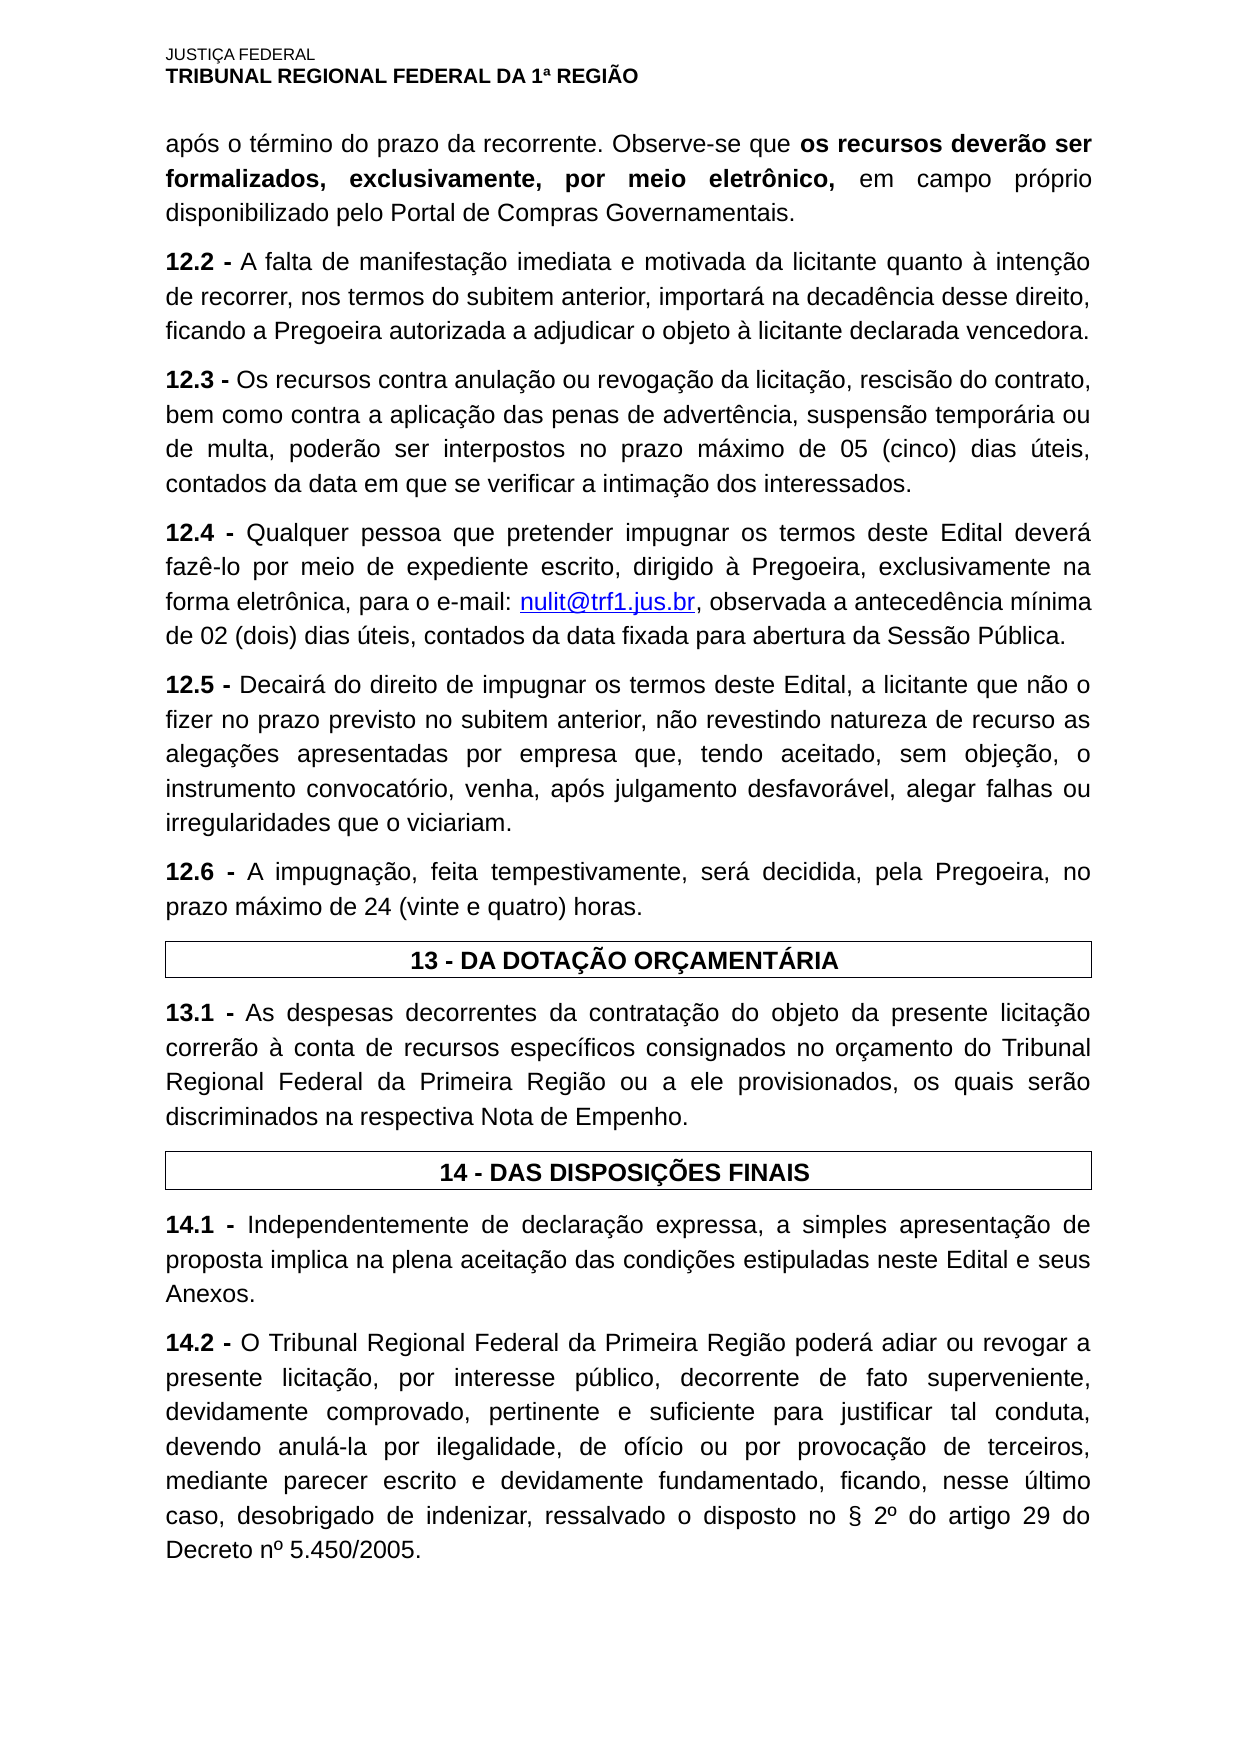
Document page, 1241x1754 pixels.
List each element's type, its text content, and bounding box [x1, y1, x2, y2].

text 13.1 - As despesas decorrentes da contratação do objeto da presente licitação correrão à conta de recursos específicos consignados no orçamento do Tribunal Regional Federal da Primeira Região ou a ele provisionados, os quais serão discriminados na respectiva Nota de Empenho. [165, 998, 1092, 1131]
text 12.6 - A impugnação, feita tempestivamente, será decidida, pela Pregoeira, no prazo máximo de 24 (vinte e quatro) horas. [165, 857, 1092, 921]
text 14 - DAS DISPOSIÇÕES FINAIS [166, 1152, 1091, 1189]
text após o término do prazo da recorrente. Observe-se que os recursos deverão ser formalizados, exclusivamente, por meio eletrônico, em campo próprio disponibilizado pelo Portal de Compras Governamentais. [165, 129, 1092, 227]
text 12.4 - Qualquer pessoa que pretender impugnar os termos deste Edital deverá fazê-lo por meio de expediente escrito, dirigido à Pregoeira, exclusivamente na forma eletrônica, para o e-mail: nulit@trf1.jus.br, observada a antecedência mínima de 02 (dois) dias úteis, contados da data fixada para abertura da Sessão Pública. [165, 518, 1092, 650]
text 14.2 - O Tribunal Regional Federal da Primeira Região poderá adiar ou revogar a presente licitação, por interesse público, decorrente de fato superveniente, devidamente comprovado, pertinente e suficiente para justificar tal conduta, devendo anulá-la por ilegalidade, de ofício ou por provocação de terceiros, mediante parecer escrito e devidamente fundamentado, ficando, nesse último caso, desobrigado de indenizar, ressalvado o disposto no § 2º do artigo 29 do Decreto nº 5.450/2005. [165, 1328, 1092, 1564]
list 12.5 - Decairá do direito de impugnar os termos deste Edital, a licitante que não o fizer no prazo previsto no subitem anterior, não revestindo natureza de recurso as alegações apresentadas por empresa que, tendo aceitado, sem objeção, o instrumento convocatório, venha, após julgamento desfavorável, alegar falhas ou irregularidades que o viciariam. [165, 670, 1092, 837]
list 14.1 - Independentemente de declaração expressa, a simples apresentação de proposta implica na plena aceitação das condições estipuladas neste Edital e seus Anexos. [165, 1210, 1092, 1308]
list 12.3 - Os recursos contra anulação ou revogação da licitação, rescisão do contrato, bem como contra a aplicação das penas de advertência, suspensão temporária ou de multa, poderão ser interpostos no prazo máximo de 05 (cinco) dias úteis, contados da data em que se verificar a intimação dos interessados. [165, 365, 1092, 498]
text 12.2 - A falta de manifestação imediata e motivada da licitante quanto à intenção de recorrer, nos termos do subitem anterior, importará na decadência desse direito, ficando a Pregoeira autorizada a adjudicar o objeto à licitante declarada vencedora. [165, 247, 1092, 345]
text 13 - DA DOTAÇÃO ORÇAMENTÁRIA [166, 942, 1091, 977]
